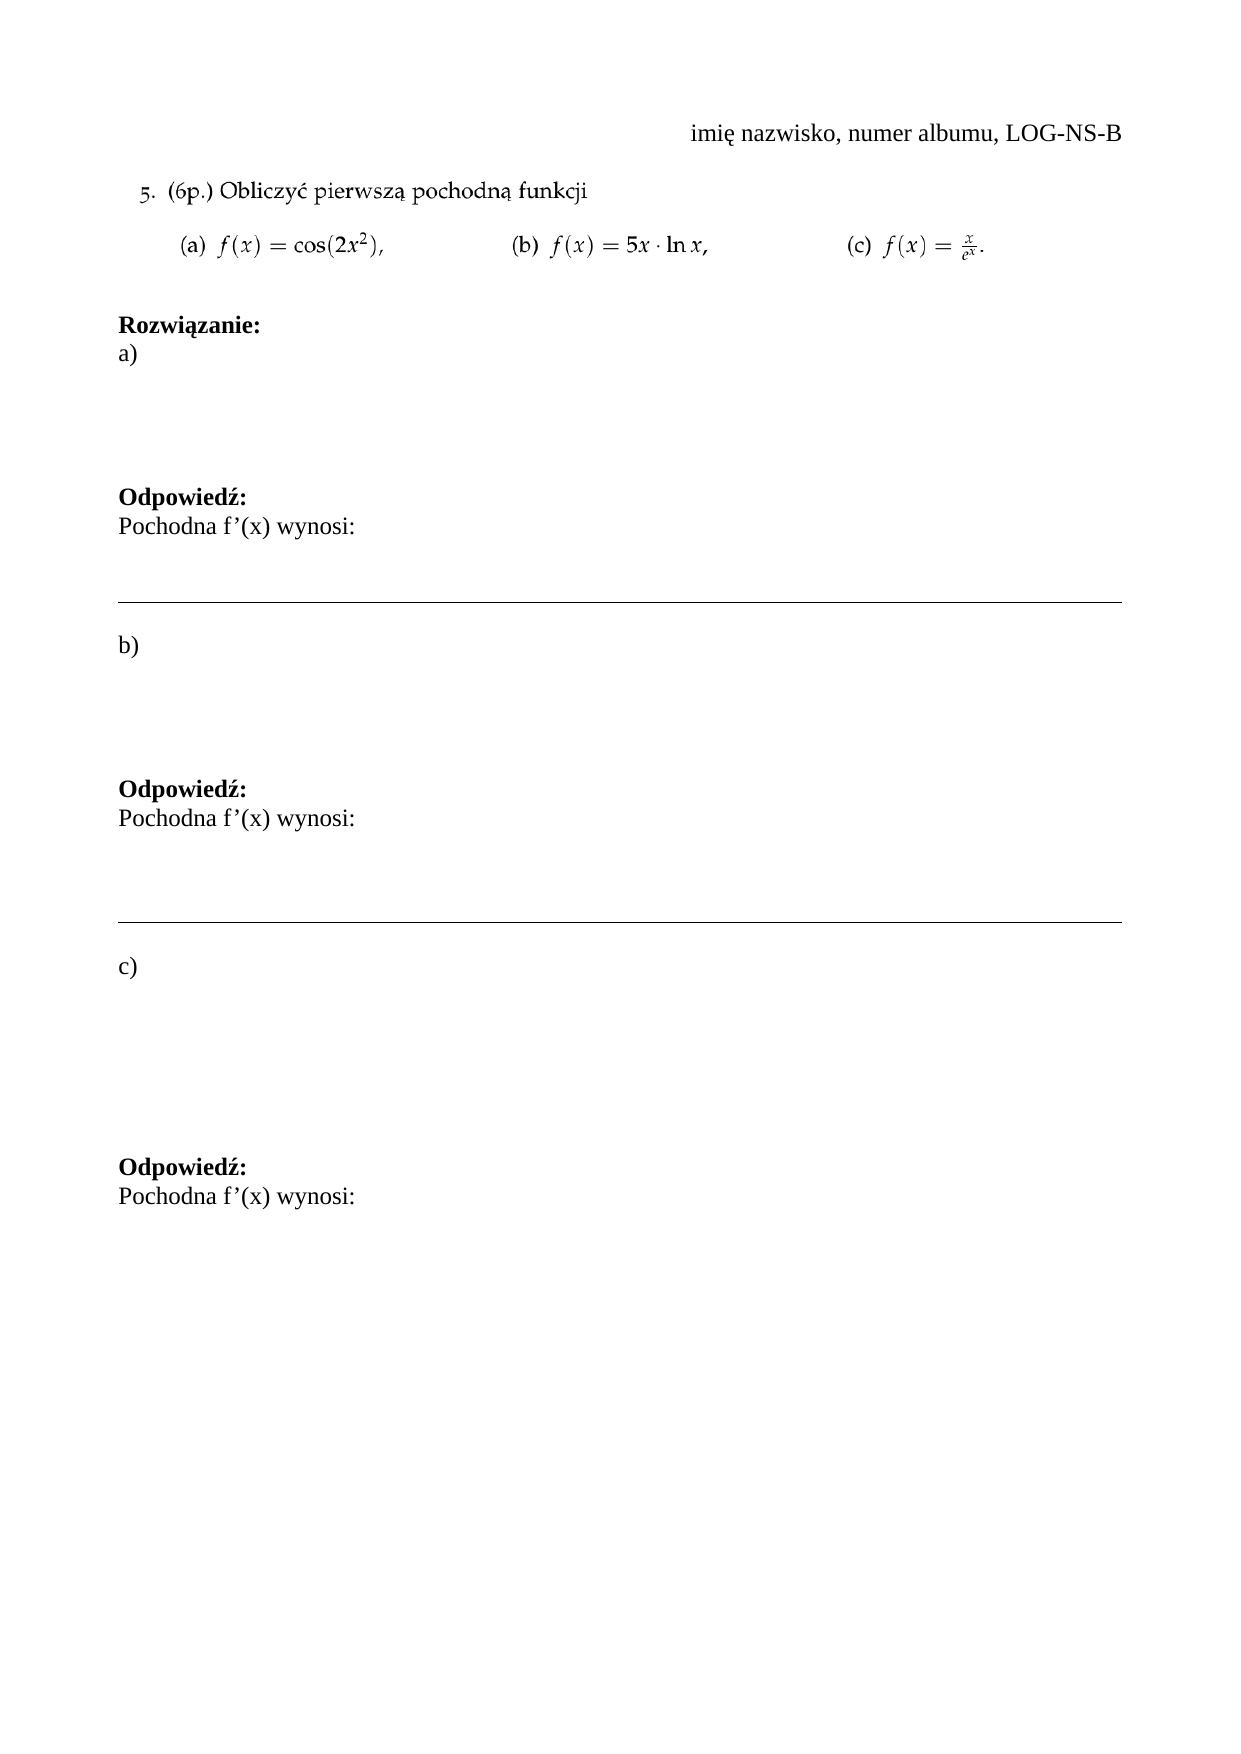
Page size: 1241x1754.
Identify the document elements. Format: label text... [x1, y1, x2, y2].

text Odpowiedź: [118, 774, 1122, 803]
text a) [118, 338, 1122, 367]
text Rozwiązanie: [118, 310, 1122, 338]
picture [118, 176, 1123, 281]
text Odpowiedź: [118, 482, 1122, 511]
text b) [118, 631, 1122, 659]
text c) [118, 951, 1122, 980]
text Pochodna f’(x) wynosi: [118, 803, 1122, 832]
text Pochodna f’(x) wynosi: [118, 511, 1122, 540]
text Pochodna f’(x) wynosi: [118, 1181, 1122, 1210]
text Odpowiedź: [118, 1152, 1122, 1181]
